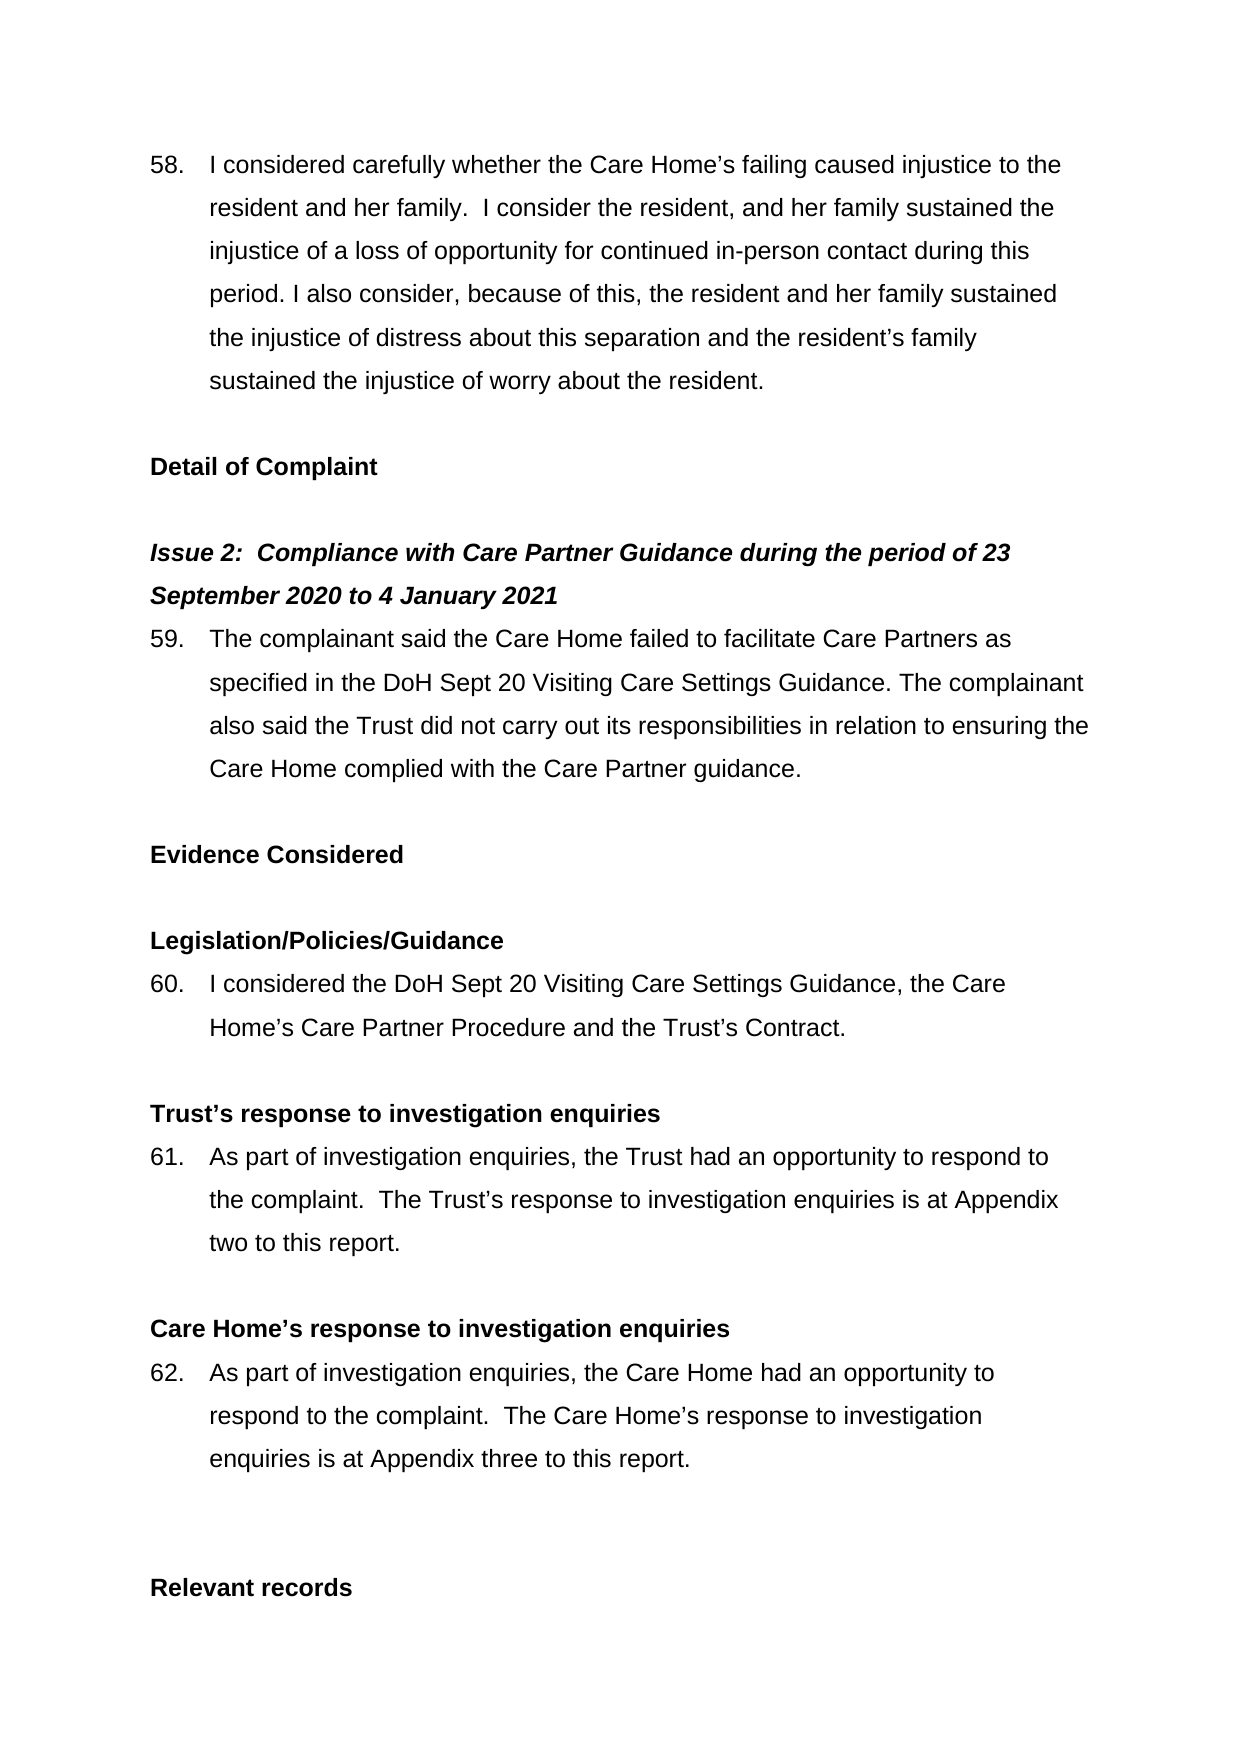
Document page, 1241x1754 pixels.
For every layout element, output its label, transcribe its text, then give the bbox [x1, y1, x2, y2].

list Detail of Complaint [150, 452, 1090, 481]
list As part of investigation enquiries, the Trust had an opportunity to respond to the complaint. The Trust’s response to investigation enquiries is at Appendix two to this report. [150, 1142, 1090, 1257]
text Issue 2: Compliance with Care Partner Guidance during the period of 23 September 2020 to 4 January 2021 [150, 538, 1090, 610]
list As part of investigation enquiries, the Care Home had an opportunity to respond to the complaint. The Care Home’s response to investigation enquiries is at Appendix three to this report. [150, 1357, 1090, 1472]
list I considered the DoH Sept 20 Visiting Care Settings Guidance, the Care Home’s Care Partner Procedure and the Trust’s Contract. [150, 969, 1090, 1041]
list Relevant records [150, 1573, 1090, 1602]
list Legislation/Policies/Guidance [150, 926, 1090, 955]
list Trust’s response to investigation enquiries [150, 1099, 1090, 1127]
list The complainant said the Care Home failed to facilitate Care Partners as specified in the DoH Sept 20 Visiting Care Settings Guidance. The complainant also said the Trust did not carry out its responsibilities in relation to ensuring the Care Home complied with the Care Partner guidance. [150, 624, 1090, 782]
list Care Home’s response to investigation enquiries [150, 1314, 1090, 1343]
list Evidence Considered [150, 840, 1090, 869]
list I considered carefully whether the Care Home’s failing caused injustice to the resident and her family. I consider the resident, and her family sustained the injustice of a loss of opportunity for continued in-person contact during this period. I also consider, because of this, the resident and her family sustained the injustice of distress about this separation and the resident’s family sustained the injustice of worry about the resident. [150, 150, 1090, 394]
